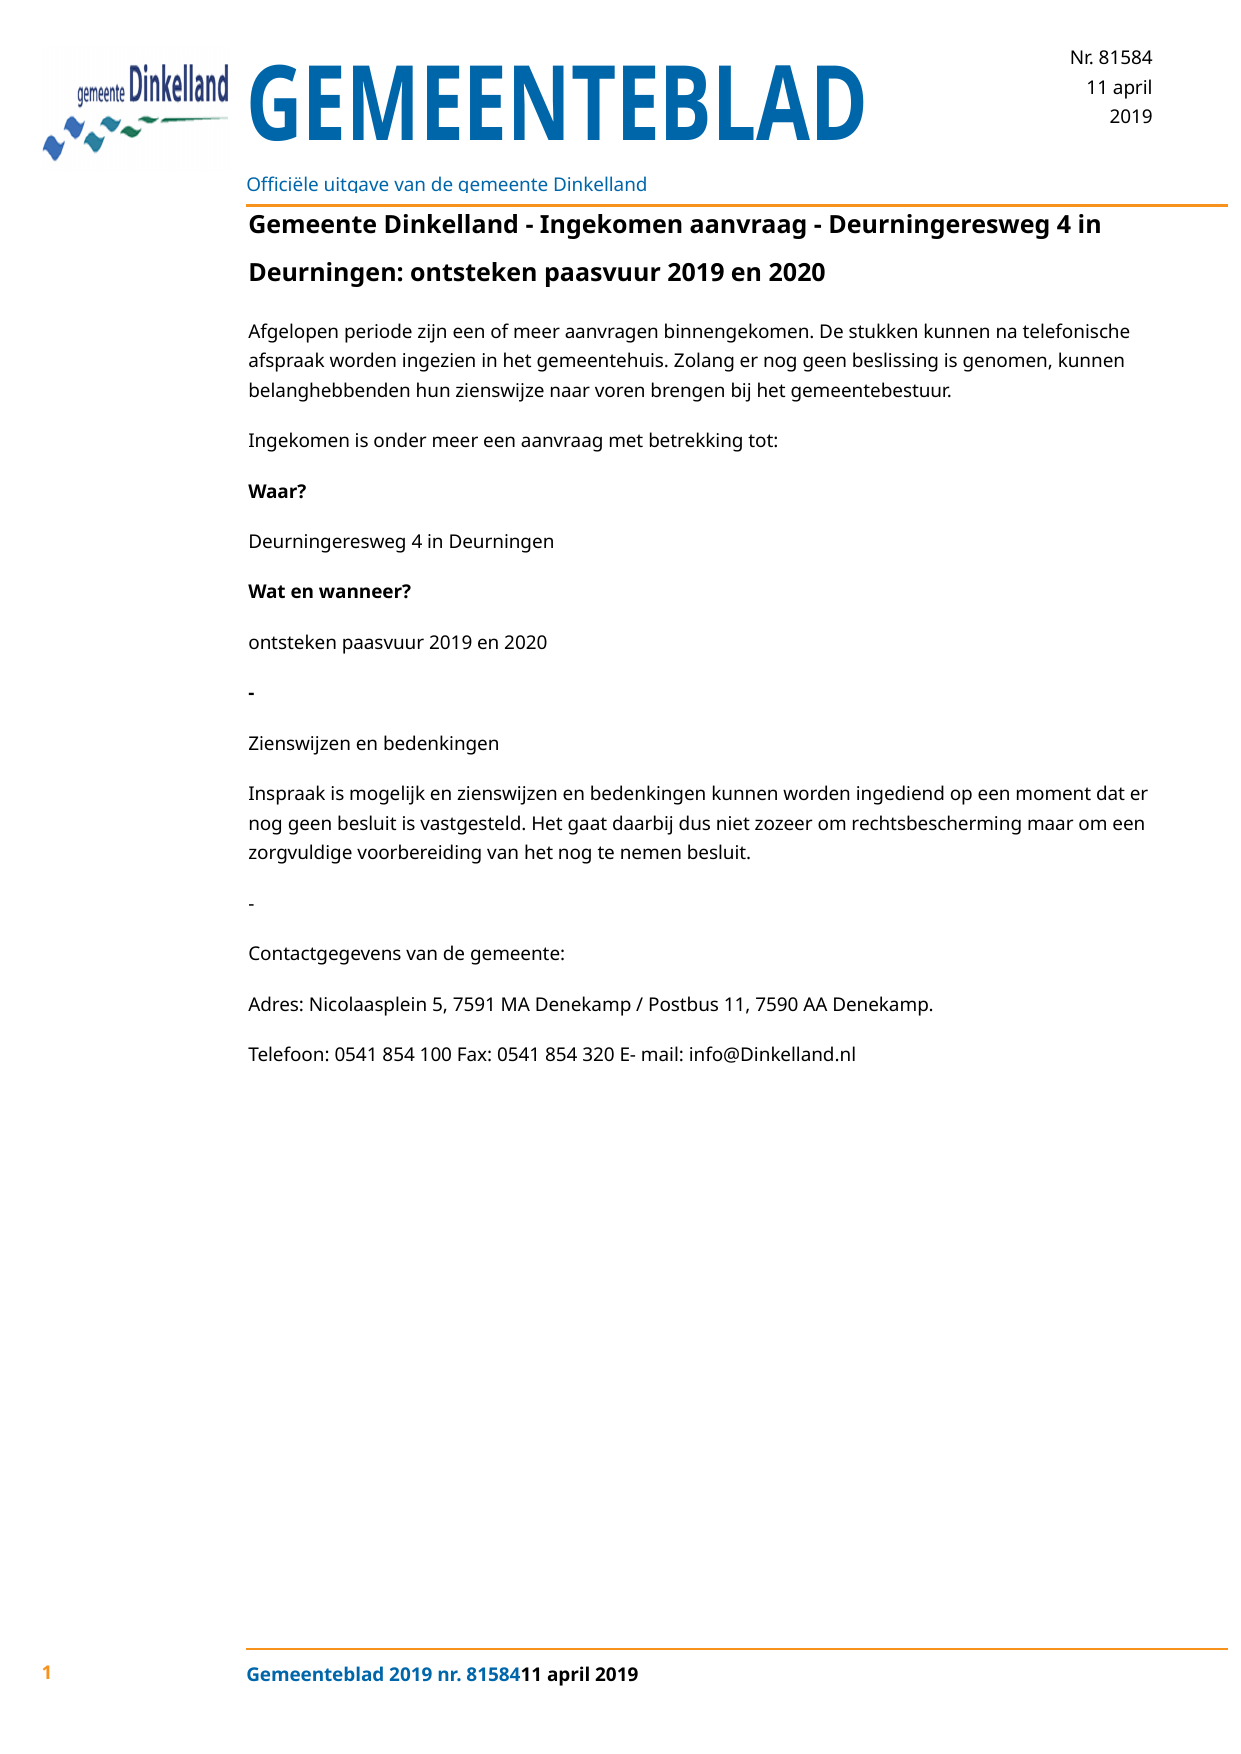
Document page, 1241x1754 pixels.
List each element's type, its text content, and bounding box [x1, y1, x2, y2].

text Telefoon: 0541 854 100 Fax: 0541 854 320 E- mail: info@Dinkelland.nl [248, 1041, 1152, 1067]
text Adres: Nicolaasplein 5, 7591 MA Denekamp / Postbus 11, 7590 AA Denekamp. [248, 991, 1152, 1017]
text Waar? [248, 478, 1152, 504]
text Gemeente Dinkelland - Ingekomen aanvraag - Deurningeresweg 4 in Deurningen: ontsteken paasvuur 2019 en 2020 [248, 207, 1152, 288]
text Zienswijzen en bedenkingen [248, 730, 1152, 756]
text Ingekomen is onder meer een aanvraag met betrekking tot: [248, 427, 1152, 453]
text Contactgegevens van de gemeente: [248, 940, 1152, 966]
text Inspraak is mogelijk en zienswijzen en bedenkingen kunnen worden ingediend op een moment dat er nog geen besluit is vastgesteld. Het gaat daarbij dus niet zozeer om rechtsbescherming maar om een zorgvuldige voorbereiding van het nog te nemen besluit. [248, 780, 1152, 865]
text Deurningeresweg 4 in Deurningen [248, 528, 1152, 554]
text Afgelopen periode zijn een of meer aanvragen binnengekomen. De stukken kunnen na telefonische afspraak worden ingezien in het gemeentehuis. Zolang er nog geen beslissing is genomen, kunnen belanghebbenden hun zienswijze naar voren brengen bij het gemeentebestuur. [248, 318, 1152, 403]
text ontsteken paasvuur 2019 en 2020 [248, 629, 1152, 655]
text - [248, 890, 1152, 916]
text - [248, 679, 1152, 705]
text Wat en wanneer? [248, 579, 1152, 604]
picture [41, 47, 231, 172]
